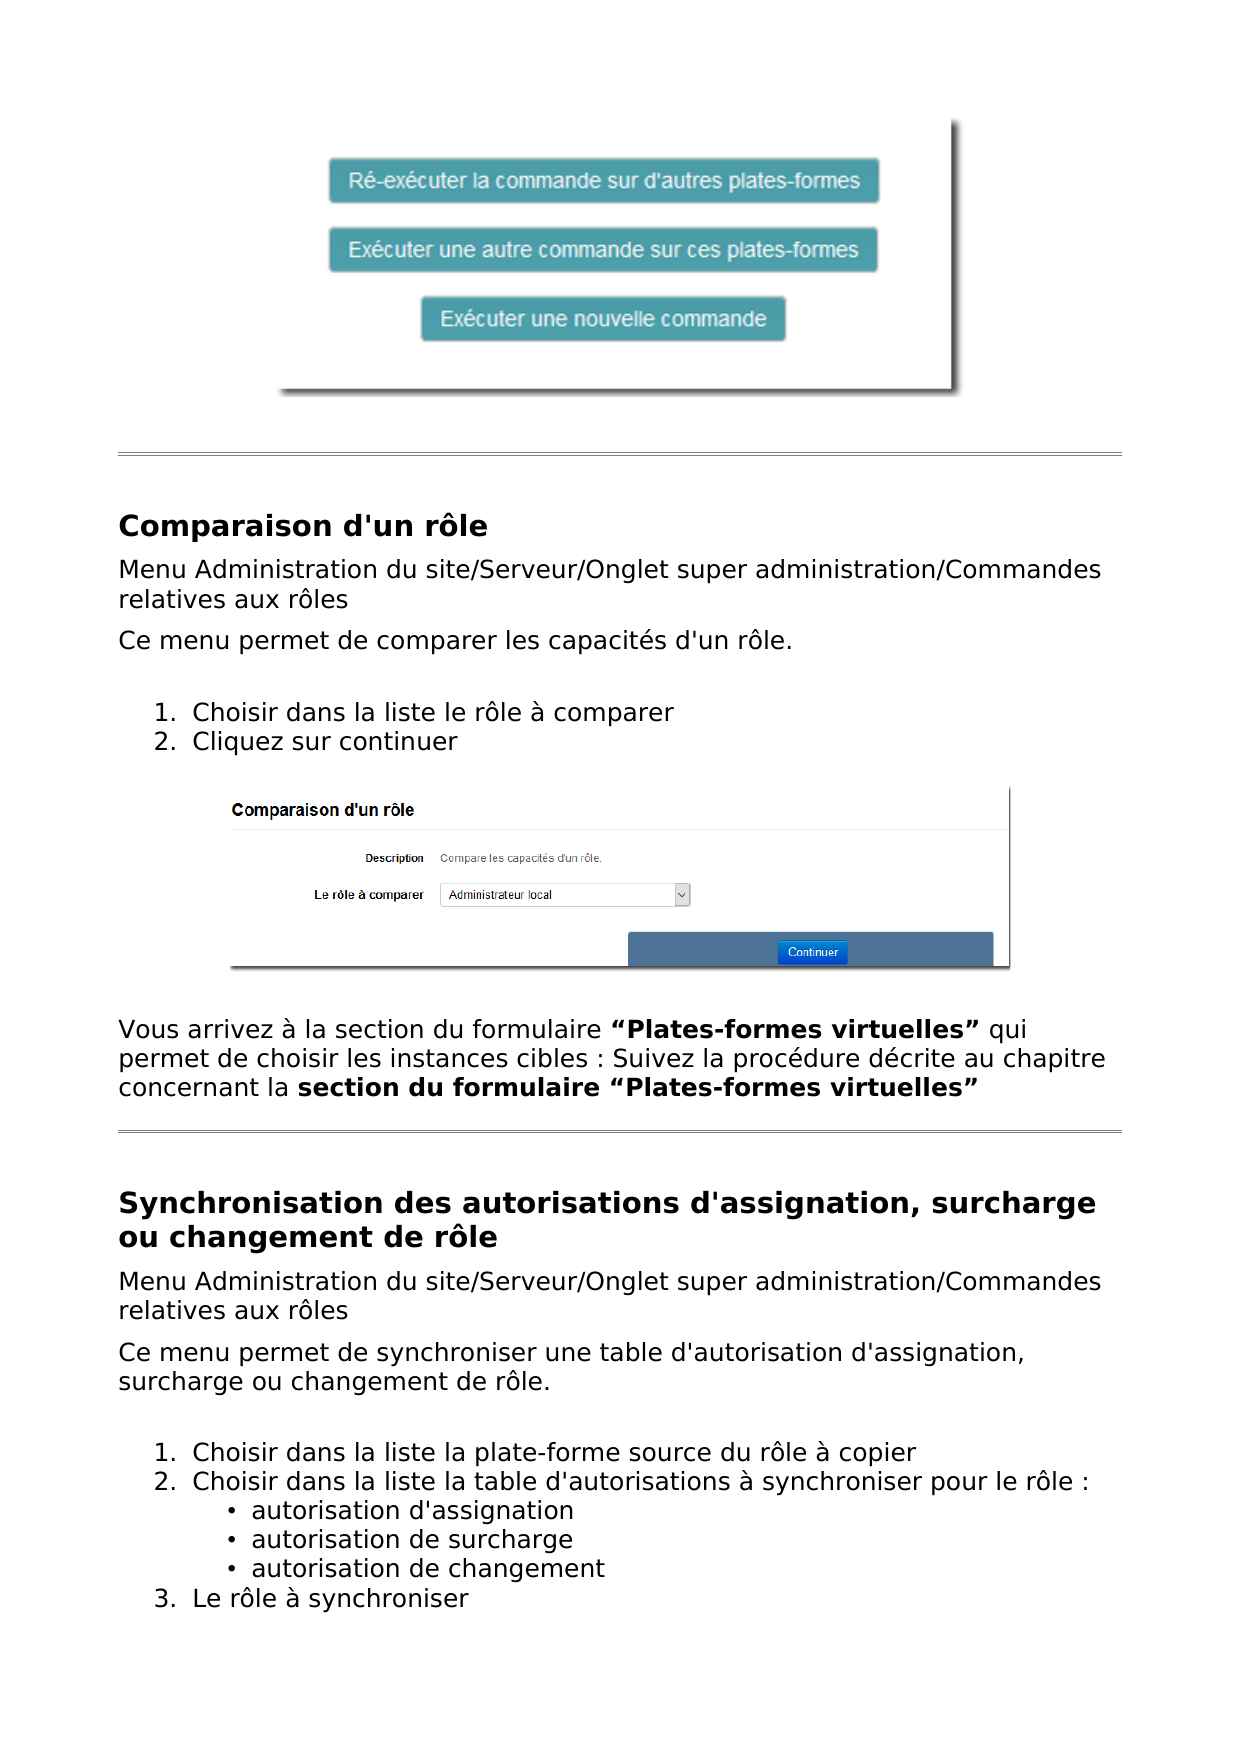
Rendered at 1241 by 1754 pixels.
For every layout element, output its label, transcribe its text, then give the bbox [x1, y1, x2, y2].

list autorisation d'assignation [236, 1496, 1122, 1526]
list Cliquez sur continuer [177, 727, 1122, 756]
list autorisation de changement [236, 1555, 1122, 1584]
subtitle Synchronisation des autorisations d'assignation, surcharge ou changement de rôle [118, 1186, 1122, 1254]
picture [276, 118, 964, 397]
list Choisir dans la liste la plate-forme source du rôle à copier [177, 1438, 1122, 1467]
text Menu Administration du site/Serveur/Onglet super administration/Commandes relatives aux rôles [118, 556, 1122, 614]
list autorisation de surcharge [236, 1526, 1122, 1555]
text Vous arrivez à la section du formulaire “Plates-formes virtuelles” qui permet de choisir les instances cibles : Suivez la procédure décrite au chapitre concernant la section du formulaire “Plates-formes virtuelles” [118, 1015, 1122, 1103]
list Choisir dans la liste la table d'autorisations à synchroniser pour le rôle : [177, 1467, 1122, 1496]
list Le rôle à synchroniser [177, 1584, 1122, 1613]
text Menu Administration du site/Serveur/Onglet super administration/Commandes relatives aux rôles [118, 1267, 1122, 1325]
list Choisir dans la liste le rôle à comparer [177, 698, 1122, 727]
subtitle Comparaison d'un rôle [118, 509, 1122, 543]
text Ce menu permet de comparer les capacités d'un rôle. [118, 627, 1122, 656]
picture [229, 785, 1011, 974]
text Ce menu permet de synchroniser une table d'autorisation d'assignation, surcharge ou changement de rôle. [118, 1338, 1122, 1396]
